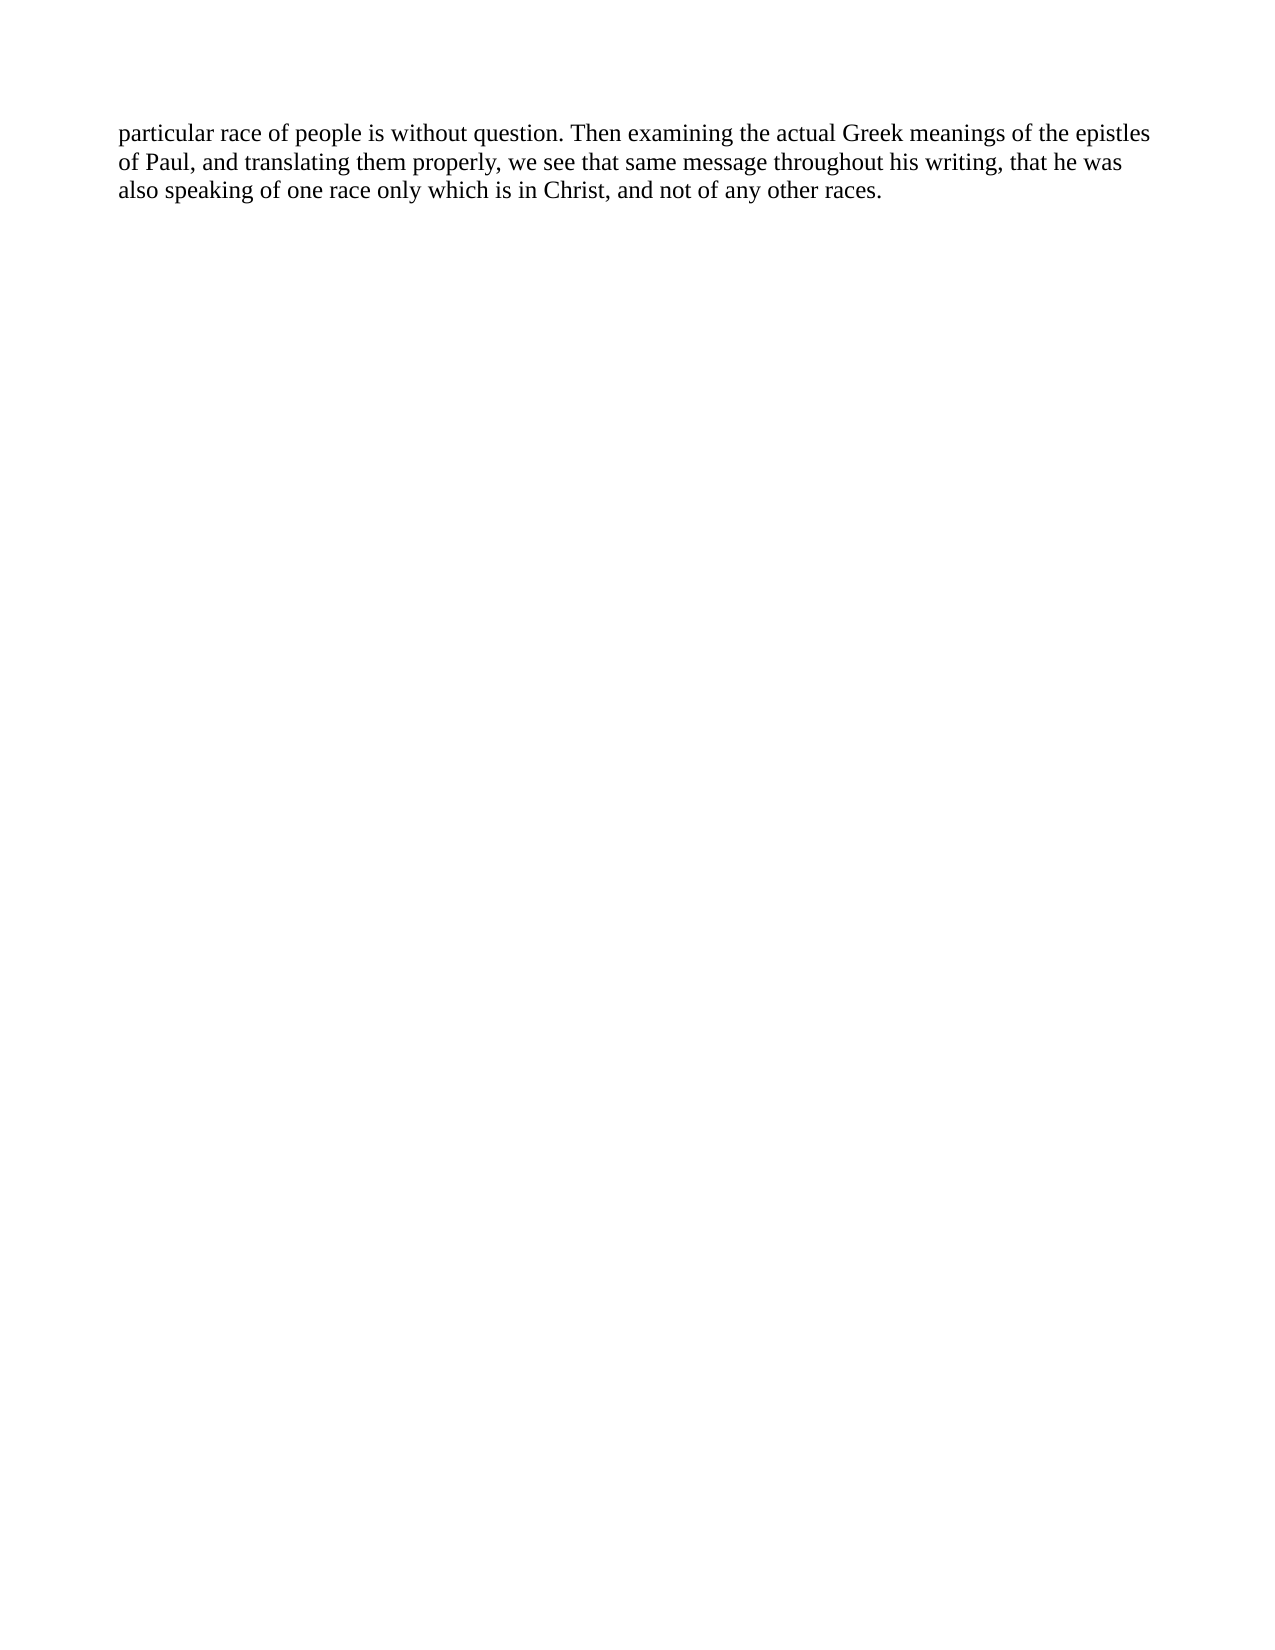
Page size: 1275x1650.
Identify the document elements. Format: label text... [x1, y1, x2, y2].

text particular race of people is without question. Then examining the actual Greek meanings of the epistles of Paul, and translating them properly, we see that same message throughout his writing, that he was also speaking of one race only which is in Christ, and not of any other races. [118, 118, 1157, 204]
